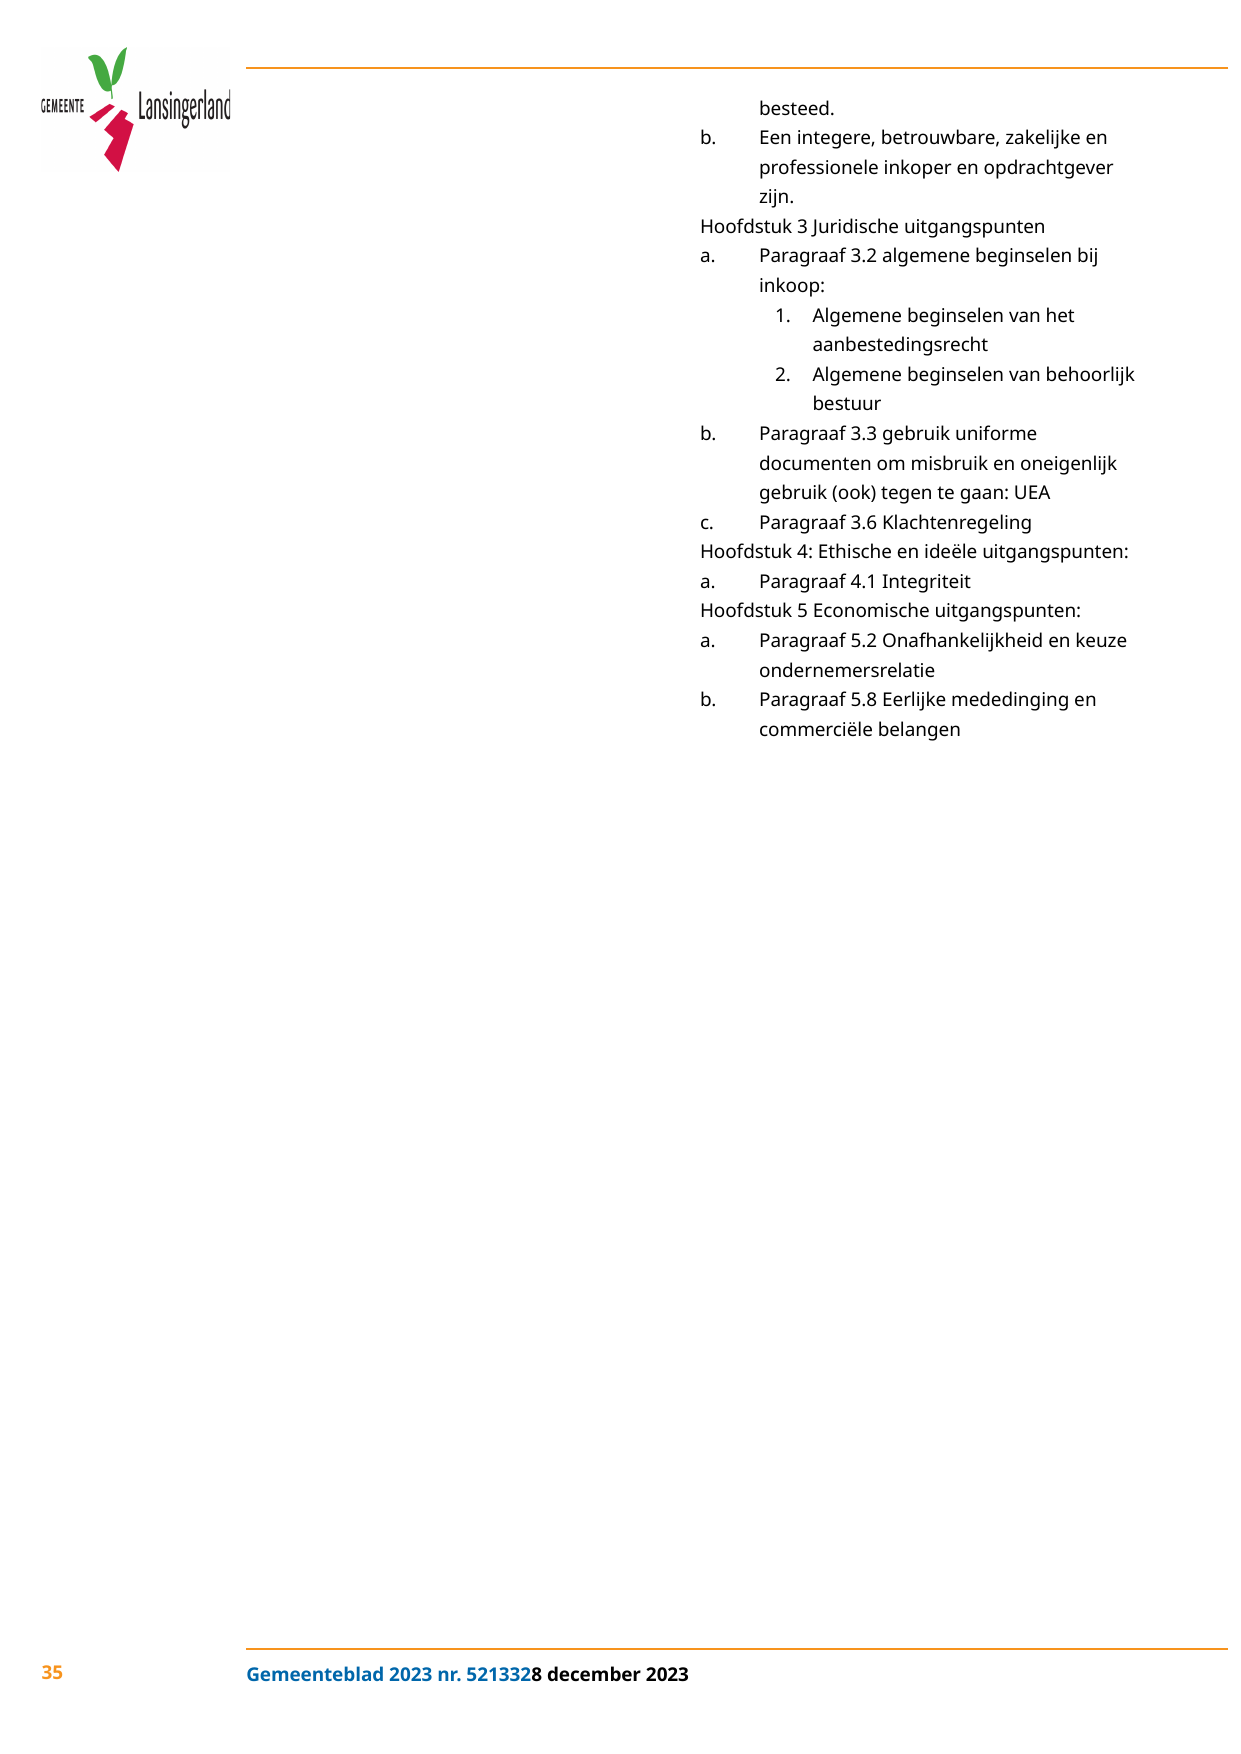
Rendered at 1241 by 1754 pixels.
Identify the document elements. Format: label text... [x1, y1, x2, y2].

table_cell Specifieke zaken die in ons Inkoop- en aanbestedingsbeleid 2019 zijn opgenomen en het onderwerp van Misbruik en Oneigenlijk gebruik raken vind je terug in: Hoofdstuk 2 – Doelstellingen van de gemeente Lansingerland (specifiek doelstelling a en b): Rechtmatig en doelmatig inkopen zodat de gemeenschapsgelden op controleerbare en verantwoorde wijze worden aangewend en besteed. Een integere, betrouwbare, zakelijke en professionele inkoper en opdrachtgever zijn. Hoofdstuk 3 Juridische uitgangspunten Paragraaf 3.2 algemene beginselen bij inkoop: Algemene beginselen van het aanbestedingsrecht Algemene beginselen van behoorlijk bestuur Paragraaf 3.3 gebruik uniforme documenten om misbruik en oneigenlijk gebruik (ook) tegen te gaan: UEA Paragraaf 3.6 Klachtenregeling Hoofdstuk 4: Ethische en ideële uitgangspunten: Paragraaf 4.1 Integriteit Hoofdstuk 5 Economische uitgangspunten: Paragraaf 5.2 Onafhankelijkheid en keuze ondernemersrelatie Paragraaf 5.8 Eerlijke mededinging en commerciële belangen [700, 95, 1152, 742]
table_cell [248, 95, 700, 742]
picture [41, 47, 231, 172]
